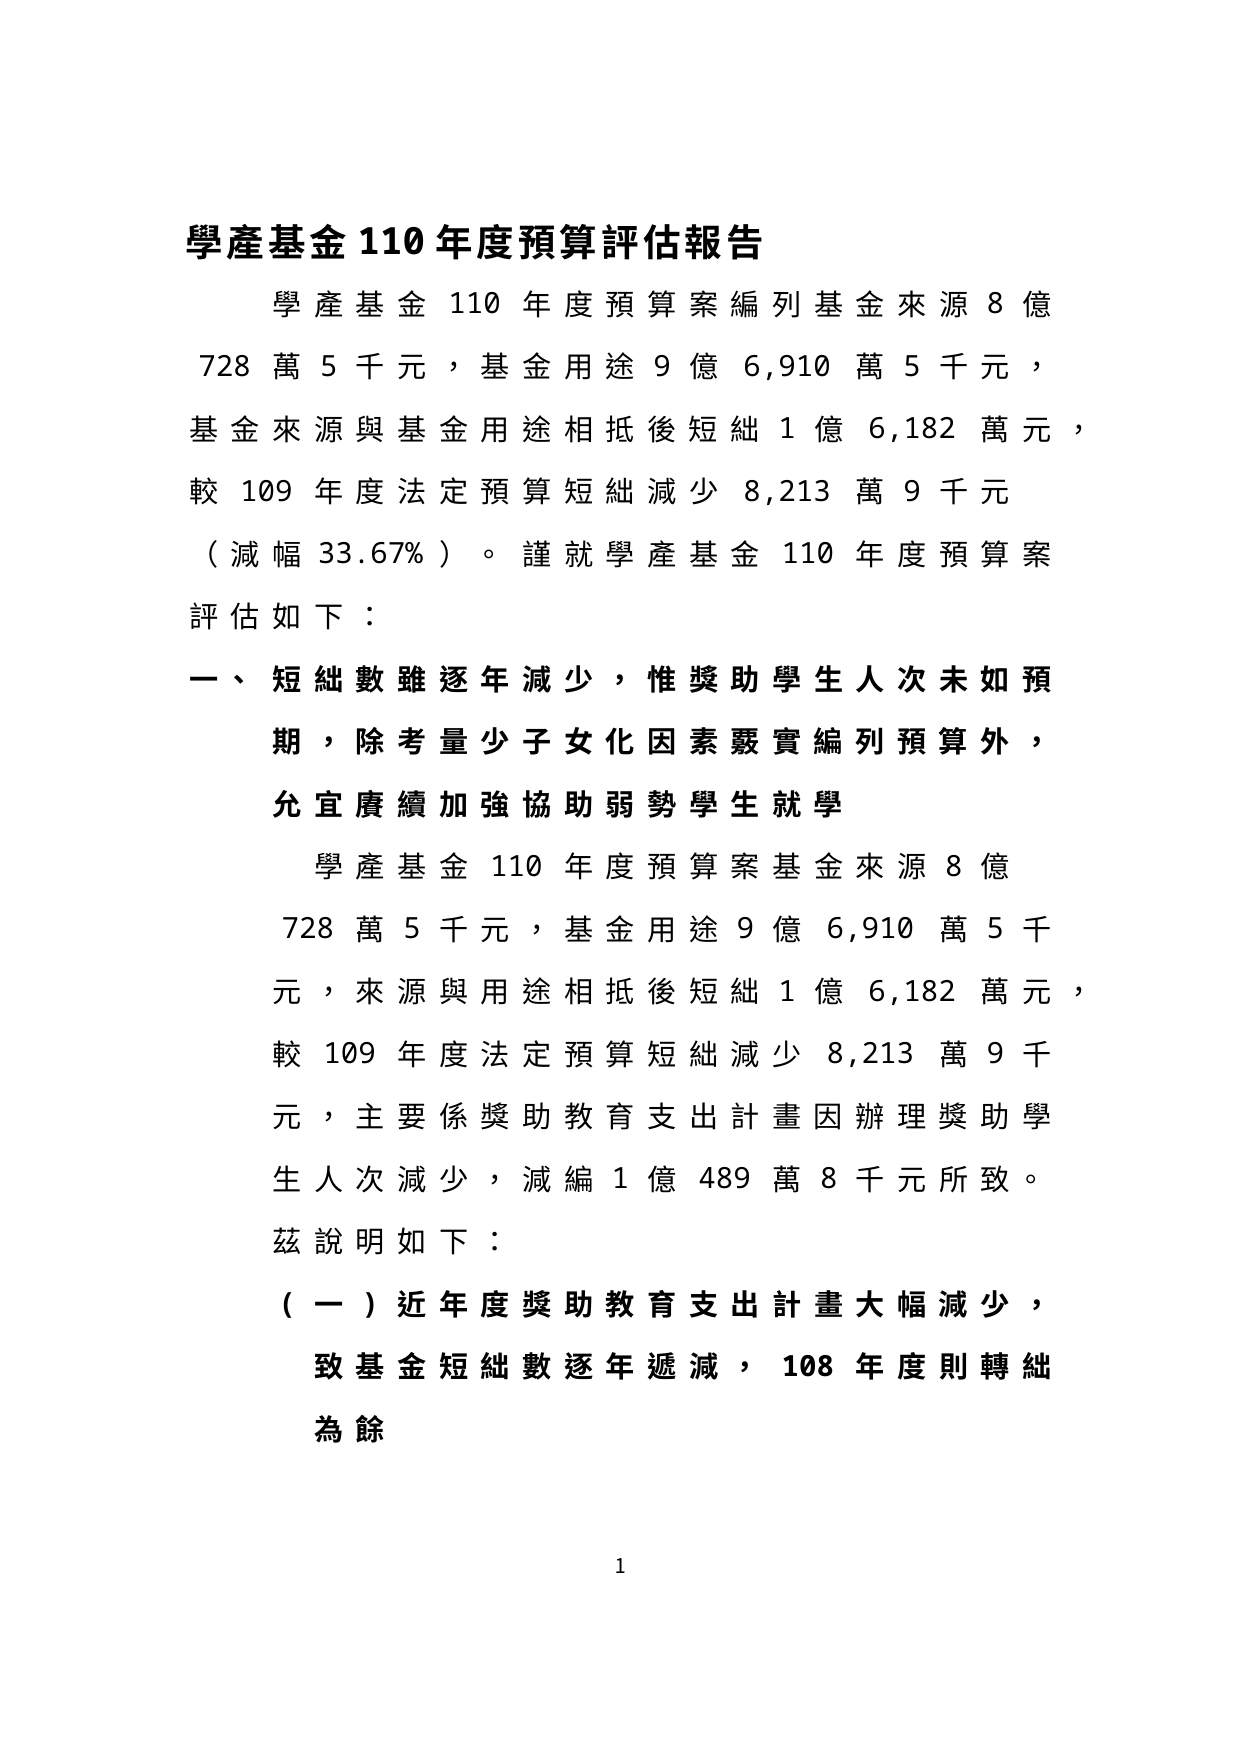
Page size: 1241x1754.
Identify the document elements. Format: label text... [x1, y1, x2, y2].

text 學產基金110年度預算評估報告 [183, 198, 1058, 261]
text 學產基金110年度預算案基金來源8億728萬5千元，基金用途9億6,910萬5千元，來源與用途相抵後短絀1億6,182萬元，較109年度法定預算短絀減少8,213萬9千元，主要係獎助教育支出計畫因辦理獎助學生人次減少，減編1億489萬8千元所致。茲說明如下： [242, 823, 1058, 1261]
text (一)近年度獎助教育支出計畫大幅減少，致基金短絀數逐年遞減，108年度則轉絀為餘 [242, 1261, 1058, 1448]
text 學產基金110年度預算案編列基金來源8億728萬5千元，基金用途9億6,910萬5千元，基金來源與基金用途相抵後短絀1億6,182萬元，較109年度法定預算短絀減少8,213萬9千元（減幅33.67%）。謹就學產基金110年度預算案評估如下： [183, 261, 1058, 636]
text 一、短絀數雖逐年減少，惟獎助學生人次未如預期，除考量少子女化因素覈實編列預算外，允宜賡續加強協助弱勢學生就學 [183, 636, 1058, 823]
